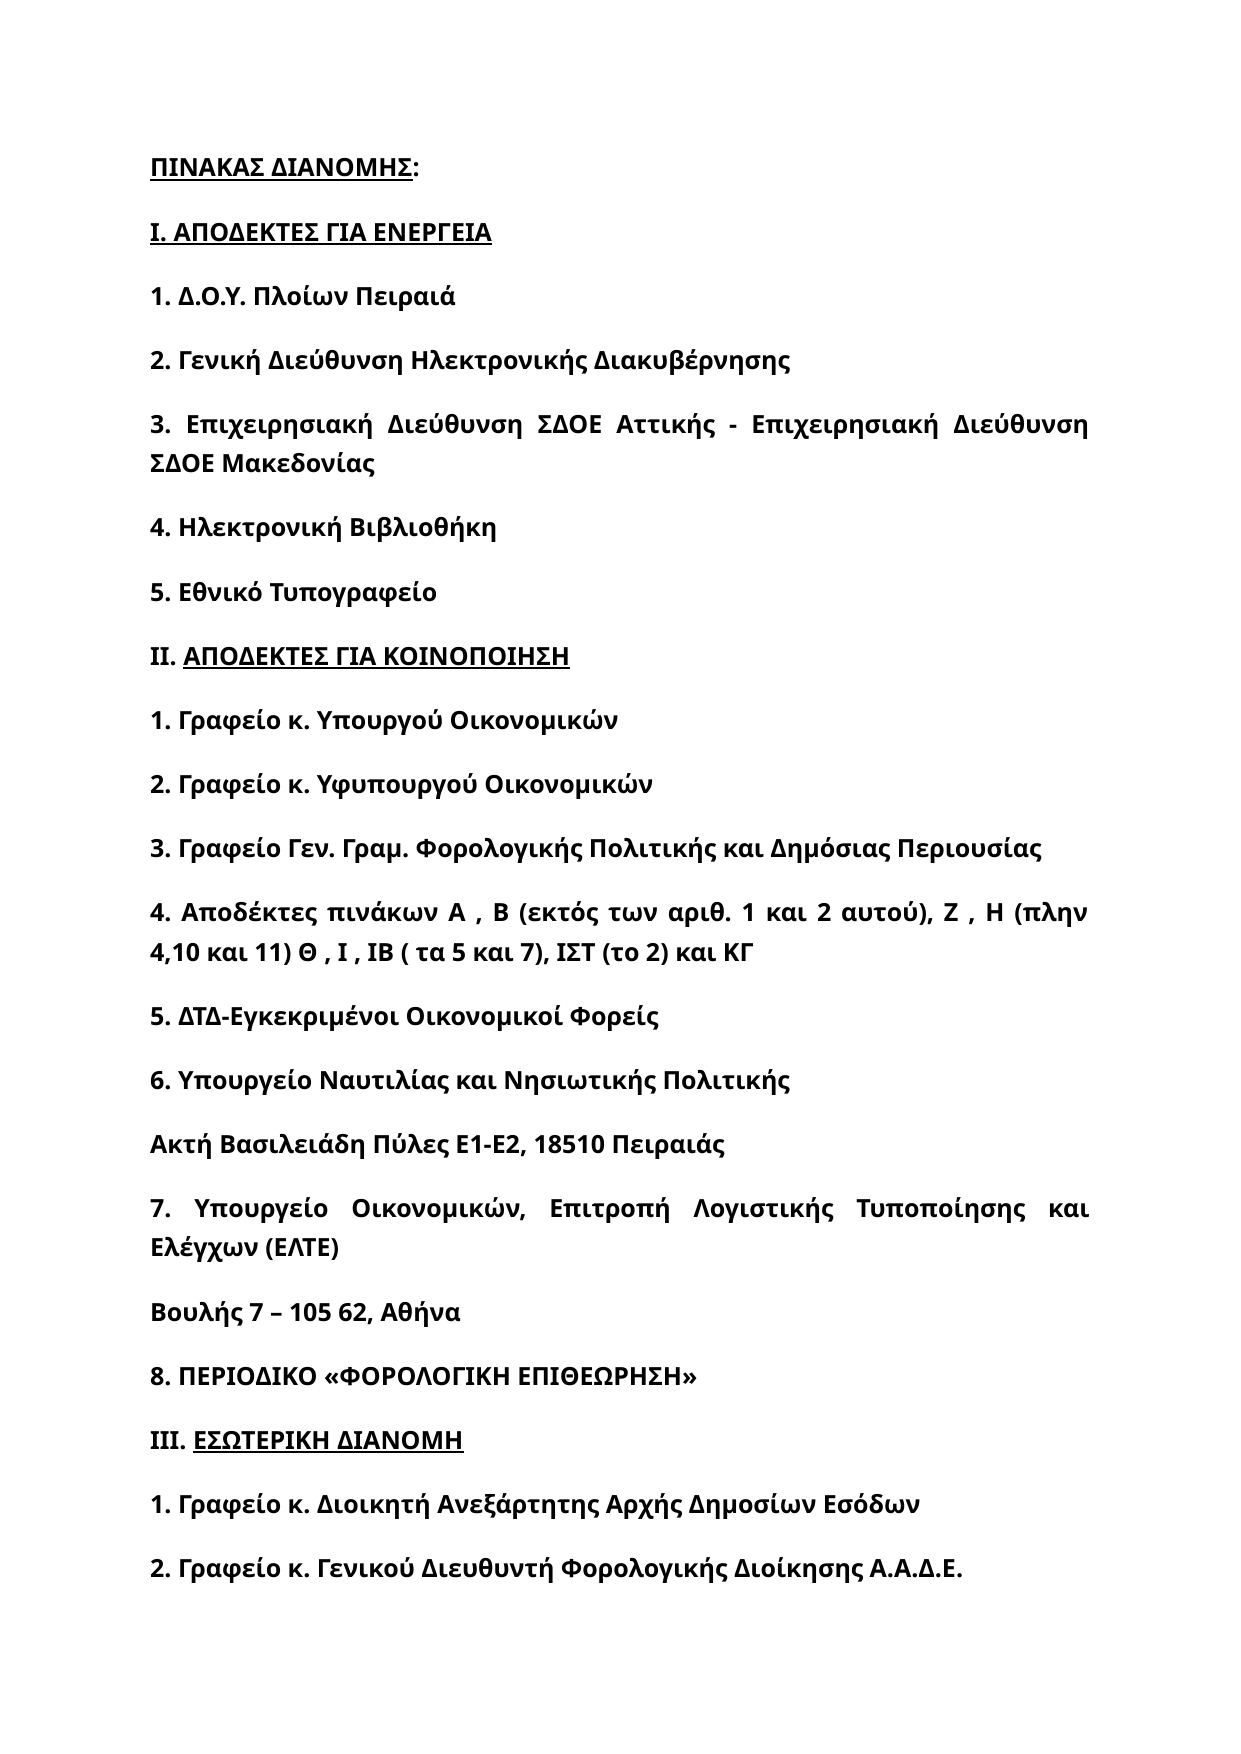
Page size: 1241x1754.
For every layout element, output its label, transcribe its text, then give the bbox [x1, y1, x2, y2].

text 3. Επιχειρησιακή Διεύθυνση ΣΔΟΕ Αττικής - Επιχειρησιακή Διεύθυνση ΣΔΟΕ Μακεδονίας [150, 407, 1090, 480]
text 2. Γραφείο κ. Υφυπουργού Οικονομικών [150, 767, 1090, 801]
text 2. Γενική Διεύθυνση Ηλεκτρονικής Διακυβέρνησης [150, 342, 1090, 377]
text 7. Υπουργείο Οικονομικών, Επιτροπή Λογιστικής Τυποποίησης και Ελέγχων (ΕΛΤΕ) [150, 1191, 1090, 1264]
text 5. ΔΤΔ-Εγκεκριμένοι Οικονομικοί Φορείς [150, 998, 1090, 1032]
text 2. Γραφείο κ. Γενικού Διευθυντή Φορολογικής Διοίκησης Α.Α.Δ.Ε. [150, 1551, 1090, 1585]
text 6. Υπουργείο Ναυτιλίας και Νησιωτικής Πολιτικής [150, 1062, 1090, 1097]
text Βουλής 7 – 105 62, Αθήνα [150, 1294, 1090, 1328]
text 5. Εθνικό Τυπογραφείο [150, 574, 1090, 608]
text Ακτή Βασιλειάδη Πύλες Ε1-Ε2, 18510 Πειραιάς [150, 1127, 1090, 1161]
text ΠΙΝΑΚΑΣ ΔΙΑΝΟΜΗΣ: [150, 150, 1090, 184]
text 8. ΠΕΡΙΟΔΙΚΟ «ΦΟΡΟΛΟΓΙΚΗ ΕΠΙΘΕΩΡΗΣΗ» [150, 1358, 1090, 1392]
text 1. Γραφείο κ. Διοικητή Ανεξάρτητης Αρχής Δημοσίων Εσόδων [150, 1487, 1090, 1521]
text III. ΕΣΩΤΕΡΙΚΗ ΔΙΑΝΟΜΗ [150, 1422, 1090, 1457]
text 3. Γραφείο Γεν. Γραμ. Φορολογικής Πολιτικής και Δημόσιας Περιουσίας [150, 831, 1090, 865]
text 1. Δ.Ο.Υ. Πλοίων Πειραιά [150, 278, 1090, 312]
text 1. Γραφείο κ. Υπουργού Οικονομικών [150, 702, 1090, 737]
text 4. Ηλεκτρονική Βιβλιοθήκη [150, 510, 1090, 544]
text II. ΑΠΟΔΕΚΤΕΣ ΓΙΑ ΚΟΙΝΟΠΟΙΗΣΗ [150, 638, 1090, 672]
text 4. Αποδέκτες πινάκων Α , Β (εκτός των αριθ. 1 και 2 αυτού), Ζ , Η (πλην 4,10 και 11) Θ , Ι , ΙΒ ( τα 5 και 7), ΙΣΤ (το 2) και ΚΓ [150, 895, 1090, 968]
text Ι. ΑΠΟΔΕΚΤΕΣ ΓΙΑ ΕΝΕΡΓΕΙΑ [150, 214, 1090, 248]
